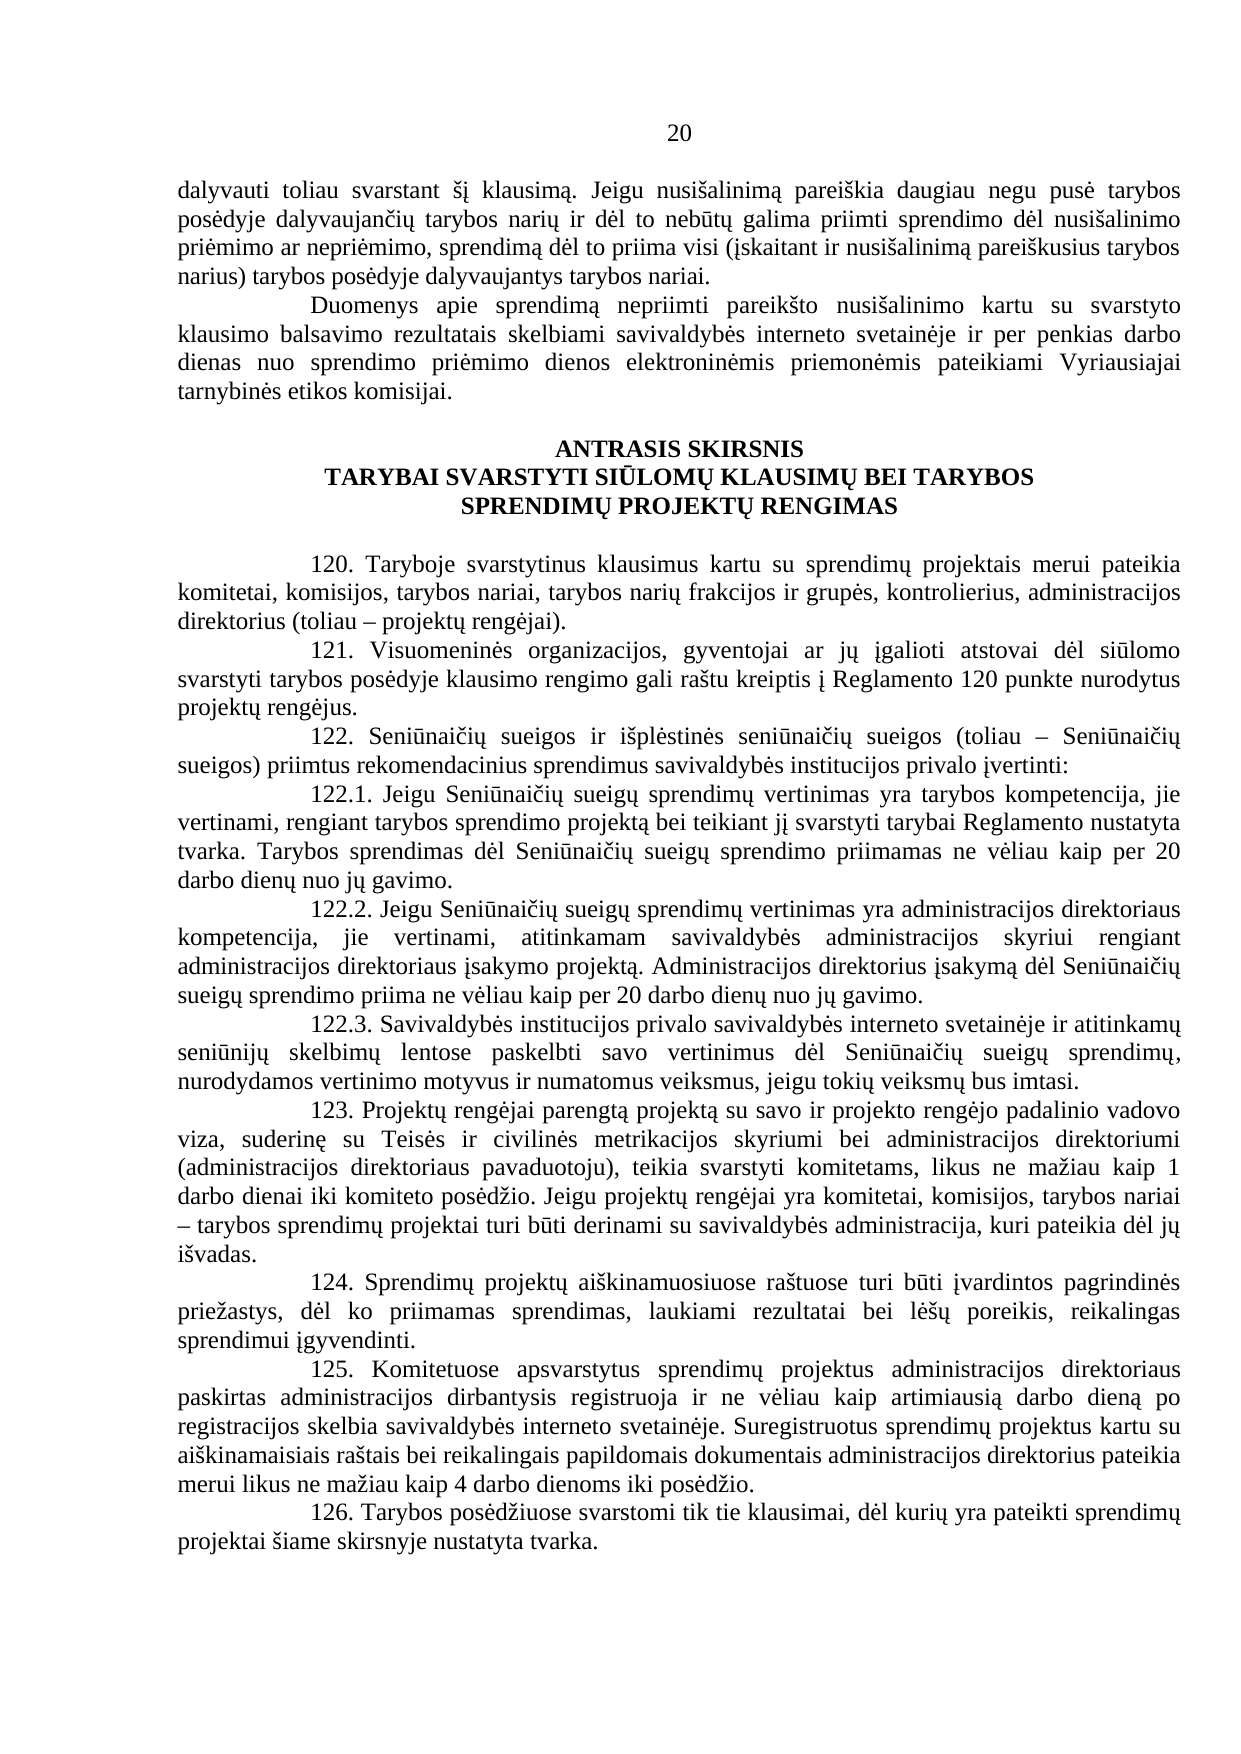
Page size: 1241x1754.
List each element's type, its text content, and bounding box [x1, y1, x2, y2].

text Duomenys apie sprendimą nepriimti pareikšto nusišalinimo kartu su svarstyto klausimo balsavimo rezultatais skelbiami savivaldybės interneto svetainėje ir per penkias darbo dienas nuo sprendimo priėmimo dienos elektroninėmis priemonėmis pateikiami Vyriausiajai tarnybinės etikos komisijai. [177, 290, 1181, 405]
text 122.3. Savivaldybės institucijos privalo savivaldybės interneto svetainėje ir atitinkamų seniūnijų skelbimų lentose paskelbti savo vertinimus dėl Seniūnaičių sueigų sprendimų, nurodydamos vertinimo motyvus ir numatomus veiksmus, jeigu tokių veiksmų bus imtasi. [177, 1009, 1181, 1095]
text 123. Projektų rengėjai parengtą projektą su savo ir projekto rengėjo padalinio vadovo viza, suderinę su Teisės ir civilinės metrikacijos skyriumi bei administracijos direktoriumi (administracijos direktoriaus pavaduotoju), teikia svarstyti komitetams, likus ne mažiau kaip 1 darbo dienai iki komiteto posėdžio. Jeigu projektų rengėjai yra komitetai, komisijos, tarybos nariai – tarybos sprendimų projektai turi būti derinami su savivaldybės administracija, kuri pateikia dėl jų išvadas. [177, 1095, 1181, 1267]
text 122.2. Jeigu Seniūnaičių sueigų sprendimų vertinimas yra administracijos direktoriaus kompetencija, jie vertinami, atitinkamam savivaldybės administracijos skyriui rengiant administracijos direktoriaus įsakymo projektą. Administracijos direktorius įsakymą dėl Seniūnaičių sueigų sprendimo priima ne vėliau kaip per 20 darbo dienų nuo jų gavimo. [177, 894, 1181, 1009]
text 124. Sprendimų projektų aiškinamuosiuose raštuose turi būti įvardintos pagrindinės priežastys, dėl ko priimamas sprendimas, laukiami rezultatai bei lėšų poreikis, reikalingas sprendimui įgyvendinti. [177, 1267, 1181, 1354]
text 126. Tarybos posėdžiuose svarstomi tik tie klausimai, dėl kurių yra pateikti sprendimų projektai šiame skirsnyje nustatyta tvarka. [177, 1497, 1181, 1555]
text 125. Komitetuose apsvarstytus sprendimų projektus administracijos direktoriaus paskirtas administracijos dirbantysis registruoja ir ne vėliau kaip artimiausią darbo dieną po registracijos skelbia savivaldybės interneto svetainėje. Suregistruotus sprendimų projektus kartu su aiškinamaisiais raštais bei reikalingais papildomais dokumentais administracijos direktorius pateikia merui likus ne mažiau kaip 4 darbo dienoms iki posėdžio. [177, 1354, 1181, 1497]
text 121. Visuomeninės organizacijos, gyventojai ar jų įgalioti atstovai dėl siūlomo svarstyti tarybos posėdyje klausimo rengimo gali raštu kreiptis į Reglamento 120 punkte nurodytus projektų rengėjus. [177, 635, 1181, 721]
text SPRENDIMŲ PROJEKTŲ RENGIMAS [177, 491, 1181, 520]
text ANTRASIS SKIRSNIS [177, 434, 1181, 462]
text 122. Seniūnaičių sueigos ir išplėstinės seniūnaičių sueigos (toliau – Seniūnaičių sueigos) priimtus rekomendacinius sprendimus savivaldybės institucijos privalo įvertinti: [177, 721, 1181, 779]
text TARYBAI SVARSTYTI SIŪLOMŲ KLAUSIMŲ BEI TARYBOS [177, 462, 1181, 491]
text dalyvauti toliau svarstant šį klausimą. Jeigu nusišalinimą pareiškia daugiau negu pusė tarybos posėdyje dalyvaujančių tarybos narių ir dėl to nebūtų galima priimti sprendimo dėl nusišalinimo priėmimo ar nepriėmimo, sprendimą dėl to priima visi (įskaitant ir nusišalinimą pareiškusius tarybos narius) tarybos posėdyje dalyvaujantys tarybos nariai. [177, 175, 1181, 290]
text 122.1. Jeigu Seniūnaičių sueigų sprendimų vertinimas yra tarybos kompetencija, jie vertinami, rengiant tarybos sprendimo projektą bei teikiant jį svarstyti tarybai Reglamento nustatyta tvarka. Tarybos sprendimas dėl Seniūnaičių sueigų sprendimo priimamas ne vėliau kaip per 20 darbo dienų nuo jų gavimo. [177, 779, 1181, 894]
text 120. Taryboje svarstytinus klausimus kartu su sprendimų projektais merui pateikia komitetai, komisijos, tarybos nariai, tarybos narių frakcijos ir grupės, kontrolierius, administracijos direktorius (toliau – projektų rengėjai). [177, 549, 1181, 635]
